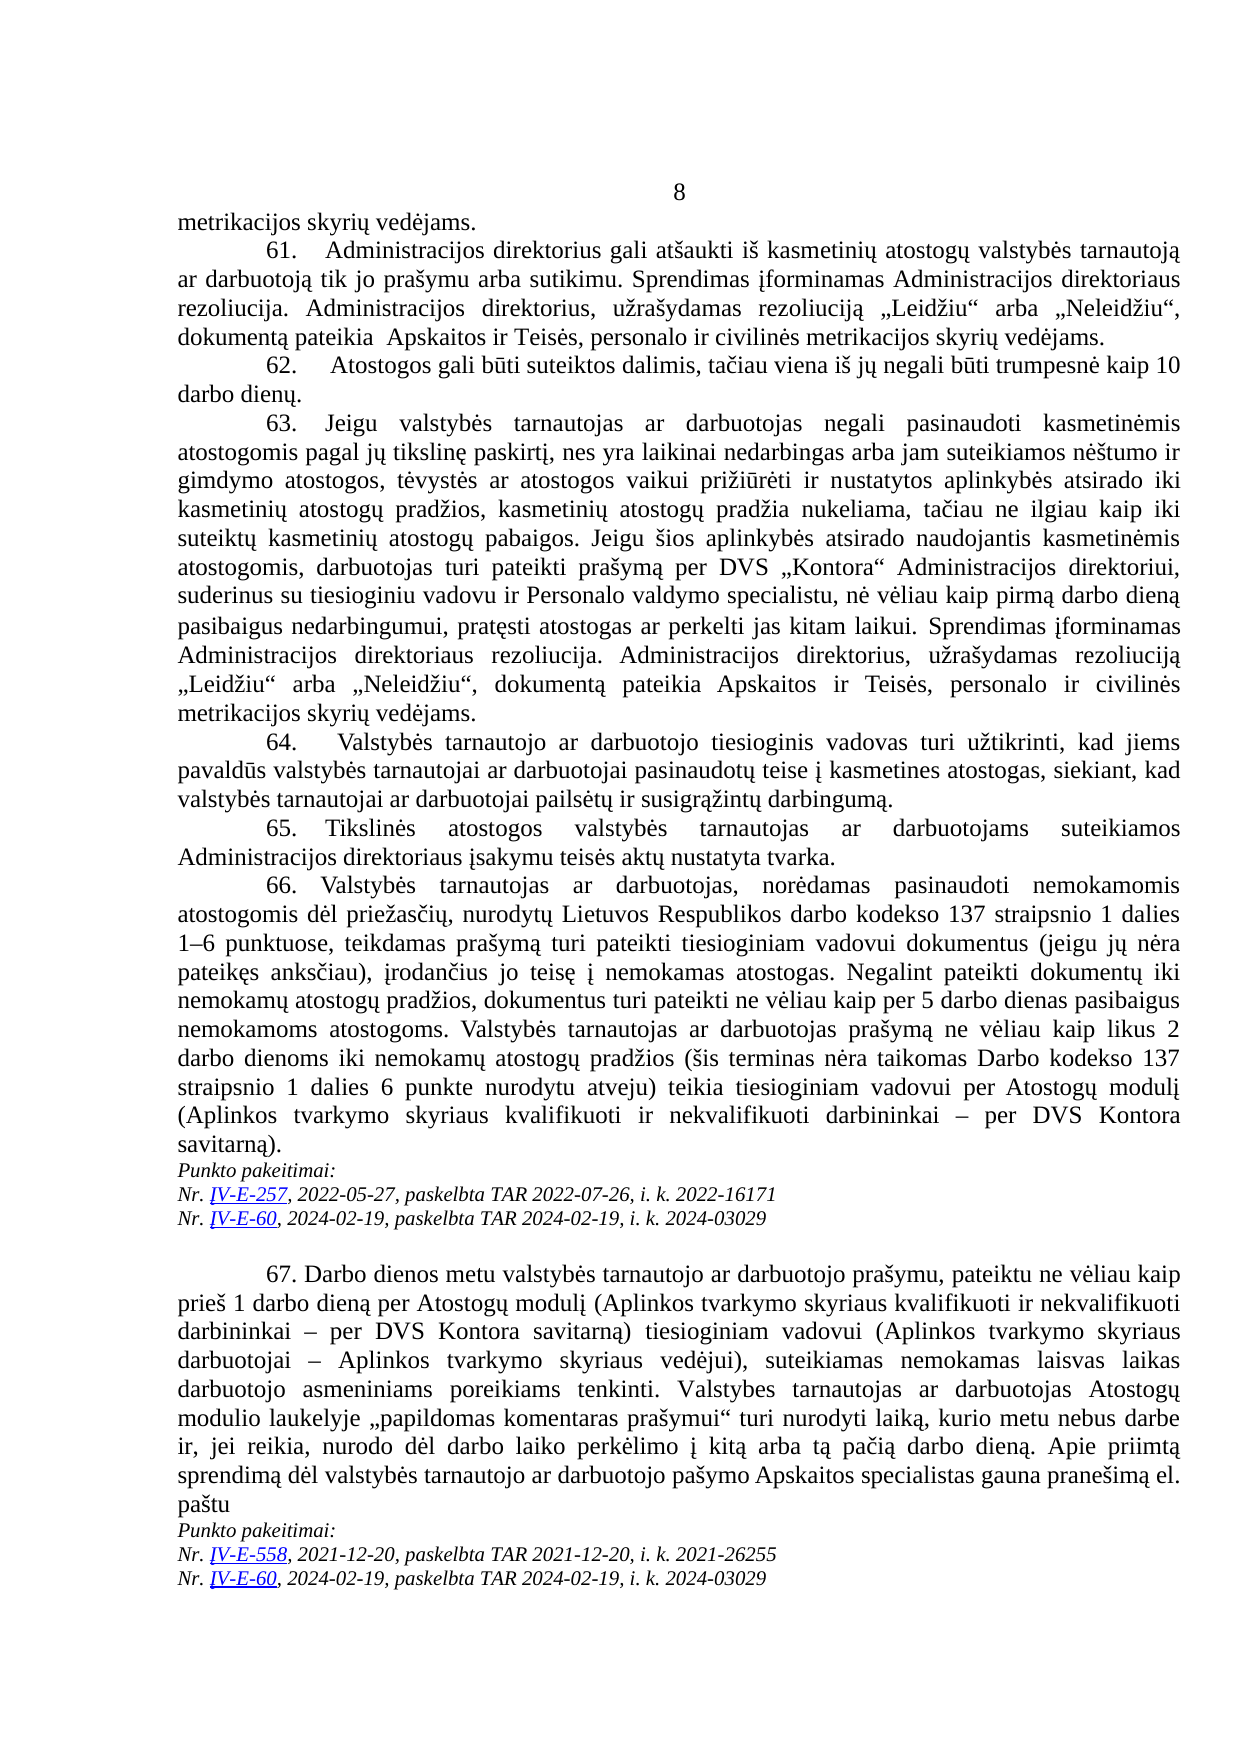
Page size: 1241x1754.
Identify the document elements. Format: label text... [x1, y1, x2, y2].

text 63. Jeigu valstybės tarnautojas ar darbuotojas negali pasinaudoti kasmetinėmis atostogomis pagal jų tikslinę paskirtį, nes yra laikinai nedarbingas arba jam suteikiamos nėštumo ir gimdymo atostogos, tėvystės ar atostogos vaikui prižiūrėti ir nustatytos aplinkybės atsirado iki kasmetinių atostogų pradžios, kasmetinių atostogų pradžia nukeliama, tačiau ne ilgiau kaip iki suteiktų kasmetinių atostogų pabaigos. Jeigu šios aplinkybės atsirado naudojantis kasmetinėmis atostogomis, darbuotojas turi pateikti prašymą per DVS „Kontora“ Administracijos direktoriui, suderinus su tiesioginiu vadovu ir Personalo valdymo specialistu, nė vėliau kaip pirmą darbo dieną pasibaigus nedarbingumui, pratęsti atostogas ar perkelti jas kitam laikui. Sprendimas įforminamas Administracijos direktoriaus rezoliucija. Administracijos direktorius, užrašydamas rezoliuciją „Leidžiu“ arba „Neleidžiu“, dokumentą pateikia Apskaitos ir Teisės, personalo ir civilinės metrikacijos skyrių vedėjams. [177, 408, 1181, 727]
text 67. Darbo dienos metu valstybės tarnautojo ar darbuotojo prašymu, pateiktu ne vėliau kaip prieš 1 darbo dieną per Atostogų modulį (Aplinkos tvarkymo skyriaus kvalifikuoti ir nekvalifikuoti darbininkai – per DVS Kontora savitarną) tiesioginiam vadovui (Aplinkos tvarkymo skyriaus darbuotojai – Aplinkos tvarkymo skyriaus vedėjui), suteikiamas nemokamas laisvas laikas darbuotojo asmeniniams poreikiams tenkinti. Valstybes tarnautojas ar darbuotojas Atostogų modulio laukelyje „papildomas komentaras prašymui“ turi nurodyti laiką, kurio metu nebus darbe ir, jei reikia, nurodo dėl darbo laiko perkėlimo į kitą arba tą pačią darbo dieną. Apie priimtą sprendimą dėl valstybės tarnautojo ar darbuotojo pašymo Apskaitos specialistas gauna pranešimą el. paštu [177, 1259, 1181, 1518]
text 61. Administracijos direktorius gali atšaukti iš kasmetinių atostogų valstybės tarnautoją ar darbuotoją tik jo prašymu arba sutikimu. Sprendimas įforminamas Administracijos direktoriaus rezoliucija. Administracijos direktorius, užrašydamas rezoliuciją „Leidžiu“ arba „Neleidžiu“, dokumentą pateikia Apskaitos ir Teisės, personalo ir civilinės metrikacijos skyrių vedėjams. [177, 235, 1181, 350]
text 66. Valstybės tarnautojas ar darbuotojas, norėdamas pasinaudoti nemokamomis atostogomis dėl priežasčių, nurodytų Lietuvos Respublikos darbo kodekso 137 straipsnio 1 dalies 1–6 punktuose, teikdamas prašymą turi pateikti tiesioginiam vadovui dokumentus (jeigu jų nėra pateikęs anksčiau), įrodančius jo teisę į nemokamas atostogas. Negalint pateikti dokumentų iki nemokamų atostogų pradžios, dokumentus turi pateikti ne vėliau kaip per 5 darbo dienas pasibaigus nemokamoms atostogoms. Valstybės tarnautojas ar darbuotojas prašymą ne vėliau kaip likus 2 darbo dienoms iki nemokamų atostogų pradžios (šis terminas nėra taikomas Darbo kodekso 137 straipsnio 1 dalies 6 punkte nurodytu atveju) teikia tiesioginiam vadovui per Atostogų modulį (Aplinkos tvarkymo skyriaus kvalifikuoti ir nekvalifikuoti darbininkai – per DVS Kontora savitarną). [177, 870, 1181, 1158]
text Punkto pakeitimai: [177, 1158, 1181, 1182]
text 62. Atostogos gali būti suteiktos dalimis, tačiau viena iš jų negali būti trumpesnė kaip 10 darbo dienų. [177, 350, 1181, 408]
text 64. Valstybės tarnautojo ar darbuotojo tiesioginis vadovas turi užtikrinti, kad jiems pavaldūs valstybės tarnautojai ar darbuotojai pasinaudotų teise į kasmetines atostogas, siekiant, kad valstybės tarnautojai ar darbuotojai pailsėtų ir susigrąžintų darbingumą. [177, 727, 1181, 813]
text Nr. ĮV-E-60, 2024-02-19, paskelbta TAR 2024-02-19, i. k. 2024-03029 [177, 1566, 1181, 1590]
text Punkto pakeitimai: [177, 1518, 1181, 1542]
text metrikacijos skyrių vedėjams. [177, 207, 1181, 235]
text 65. Tikslinės atostogos valstybės tarnautojas ar darbuotojams suteikiamos Administracijos direktoriaus įsakymu teisės aktų nustatyta tvarka. [177, 813, 1181, 870]
text Nr. ĮV-E-257, 2022-05-27, paskelbta TAR 2022-07-26, i. k. 2022-16171 [177, 1182, 1181, 1206]
text Nr. ĮV-E-60, 2024-02-19, paskelbta TAR 2024-02-19, i. k. 2024-03029 [177, 1206, 1181, 1230]
text Nr. ĮV-E-558, 2021-12-20, paskelbta TAR 2021-12-20, i. k. 2021-26255 [177, 1542, 1181, 1566]
